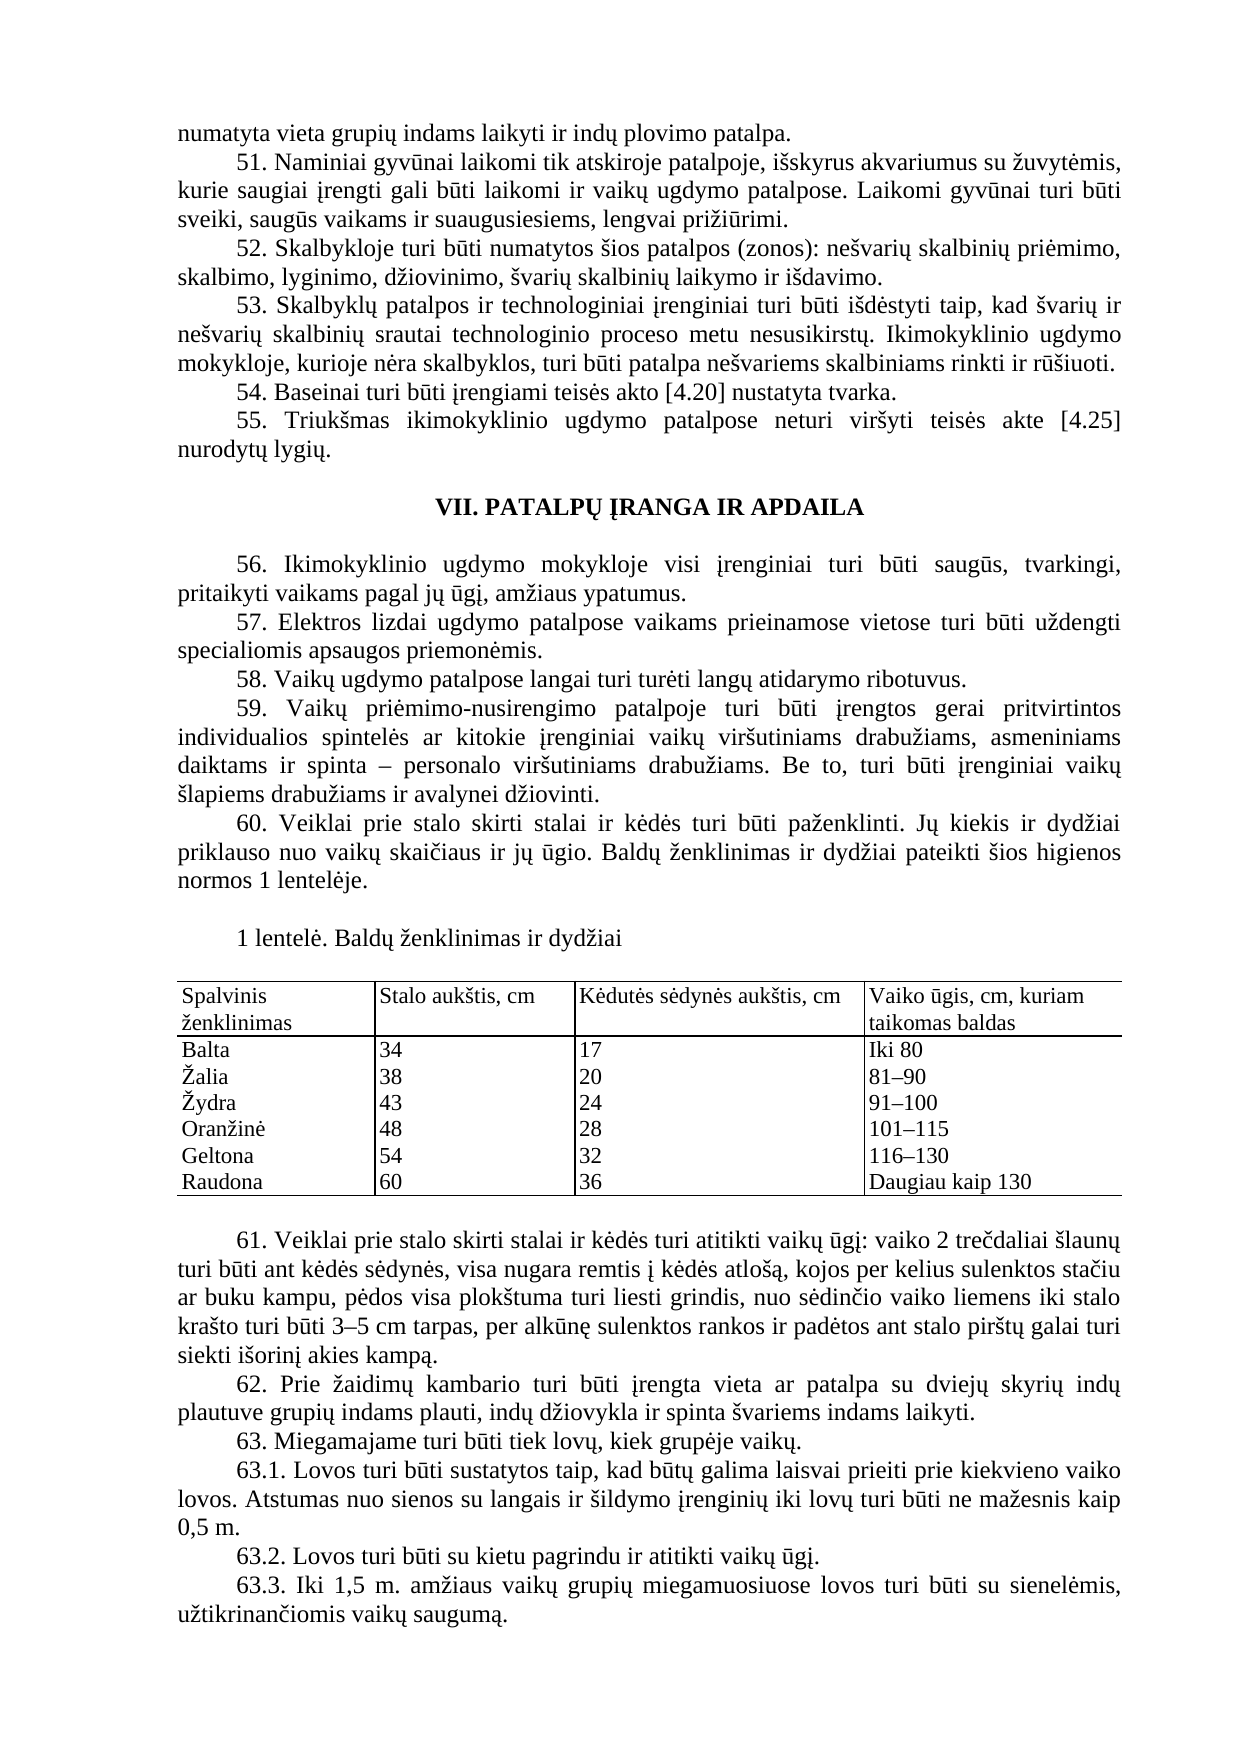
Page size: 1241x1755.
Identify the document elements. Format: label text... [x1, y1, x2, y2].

text 1 lentelė. Baldų ženklinimas ir dydžiai [177, 923, 1122, 952]
text 63.2. Lovos turi būti su kietu pagrindu ir atitikti vaikų ūgį. [177, 1541, 1122, 1570]
table_cell 81–90 [865, 1063, 869, 1089]
text 63. Miegamajame turi būti tiek lovų, kiek grupėje vaikų. [177, 1426, 1122, 1455]
table_cell 17 [860, 1037, 864, 1063]
text 55. Triukšmas ikimokyklinio ugdymo patalpose neturi viršyti teisės akte [4.25] nurodytų lygių. [177, 406, 1122, 463]
table_cell 32 [860, 1142, 864, 1168]
table_cell Žydra [177, 1089, 181, 1116]
text VII. PATALPŲ ĮRANGA IR APDAILA [177, 492, 1122, 521]
table_cell 36 [860, 1168, 864, 1194]
text 63.3. Iki 1,5 m. amžiaus vaikų grupių miegamuosiuose lovos turi būti su sienelėmis, užtikrinančiomis vaikų saugumą. [177, 1570, 1122, 1627]
table_cell 24 [860, 1089, 864, 1116]
text 53. Skalbyklų patalpos ir technologiniai įrenginiai turi būti išdėstyti taip, kad švarių ir nešvarių skalbinių srautai technologinio proceso metu nesusikirstų. Ikimokyklinio ugdymo mokykloje, kurioje nėra skalbyklos, turi būti patalpa nešvariems skalbiniams rinkti ir rūšiuoti. [177, 291, 1122, 377]
table_header Kėdutės sėdynės aukštis, cm [576, 982, 864, 1035]
text 52. Skalbykloje turi būti numatytos šios patalpos (zonos): nešvarių skalbinių priėmimo, skalbimo, lyginimo, džiovinimo, švarių skalbinių laikymo ir išdavimo. [177, 233, 1122, 291]
text 51. Naminiai gyvūnai laikomi tik atskiroje patalpoje, išskyrus akvariumus su žuvytėmis, kurie saugiai įrengti gali būti laikomi ir vaikų ugdymo patalpose. Laikomi gyvūnai turi būti sveiki, saugūs vaikams ir suaugusiesiems, lengvai prižiūrimi. [177, 147, 1122, 233]
text 57. Elektros lizdai ugdymo patalpose vaikams prieinamose vietose turi būti uždengti specialiomis apsaugos priemonėmis. [177, 607, 1122, 664]
text 56. Ikimokyklinio ugdymo mokykloje visi įrenginiai turi būti saugūs, tvarkingi, pritaikyti vaikams pagal jų ūgį, amžiaus ypatumus. [177, 549, 1122, 607]
text 61. Veiklai prie stalo skirti stalai ir kėdės turi atitikti vaikų ūgį: vaiko 2 trečdaliai šlaunų turi būti ant kėdės sėdynės, visa nugara remtis į kėdės atlošą, kojos per kelius sulenktos stačiu ar buku kampu, pėdos visa plokštuma turi liesti grindis, nuo sėdinčio vaiko liemens iki stalo krašto turi būti 3–5 cm tarpas, per alkūnę sulenktos rankos ir padėtos ant stalo pirštų galai turi siekti išorinį akies kampą. [177, 1225, 1122, 1369]
text 62. Prie žaidimų kambario turi būti įrengta vieta ar patalpa su dviejų skyrių indų plautuve grupių indams plauti, indų džiovykla ir spinta švariems indams laikyti. [177, 1369, 1122, 1426]
text 58. Vaikų ugdymo patalpose langai turi turėti langų atidarymo ribotuvus. [177, 664, 1122, 693]
text 54. Baseinai turi būti įrengiami teisės akto [4.20] nustatyta tvarka. [177, 377, 1122, 406]
table_cell 20 [860, 1063, 864, 1089]
text 59. Vaikų priėmimo-nusirengimo patalpoje turi būti įrengtos gerai pritvirtintos individualios spintelės ar kitokie įrenginiai vaikų viršutiniams drabužiams, asmeniniams daiktams ir spinta – personalo viršutiniams drabužiams. Be to, turi būti įrenginiai vaikų šlapiems drabužiams ir avalynei džiovinti. [177, 693, 1122, 808]
table_cell Žalia [177, 1063, 181, 1089]
table_header Stalo aukštis, cm [376, 982, 574, 1035]
text numatyta vieta grupių indams laikyti ir indų plovimo patalpa. [177, 118, 1122, 147]
table_cell Balta [177, 1037, 181, 1063]
table_cell 81–90 [1118, 1063, 1122, 1089]
text 60. Veiklai prie stalo skirti stalai ir kėdės turi būti paženklinti. Jų kiekis ir dydžiai priklauso nuo vaikų skaičiaus ir jų ūgio. Baldų ženklinimas ir dydžiai pateikti šios higienos normos 1 lentelėje. [177, 808, 1122, 894]
text 63.1. Lovos turi būti sustatytos taip, kad būtų galima laisvai prieiti prie kiekvieno vaiko lovos. Atstumas nuo sienos su langais ir šildymo įrenginių iki lovų turi būti ne mažesnis kaip 0,5 m. [177, 1455, 1122, 1541]
table_cell 28 [860, 1116, 864, 1142]
